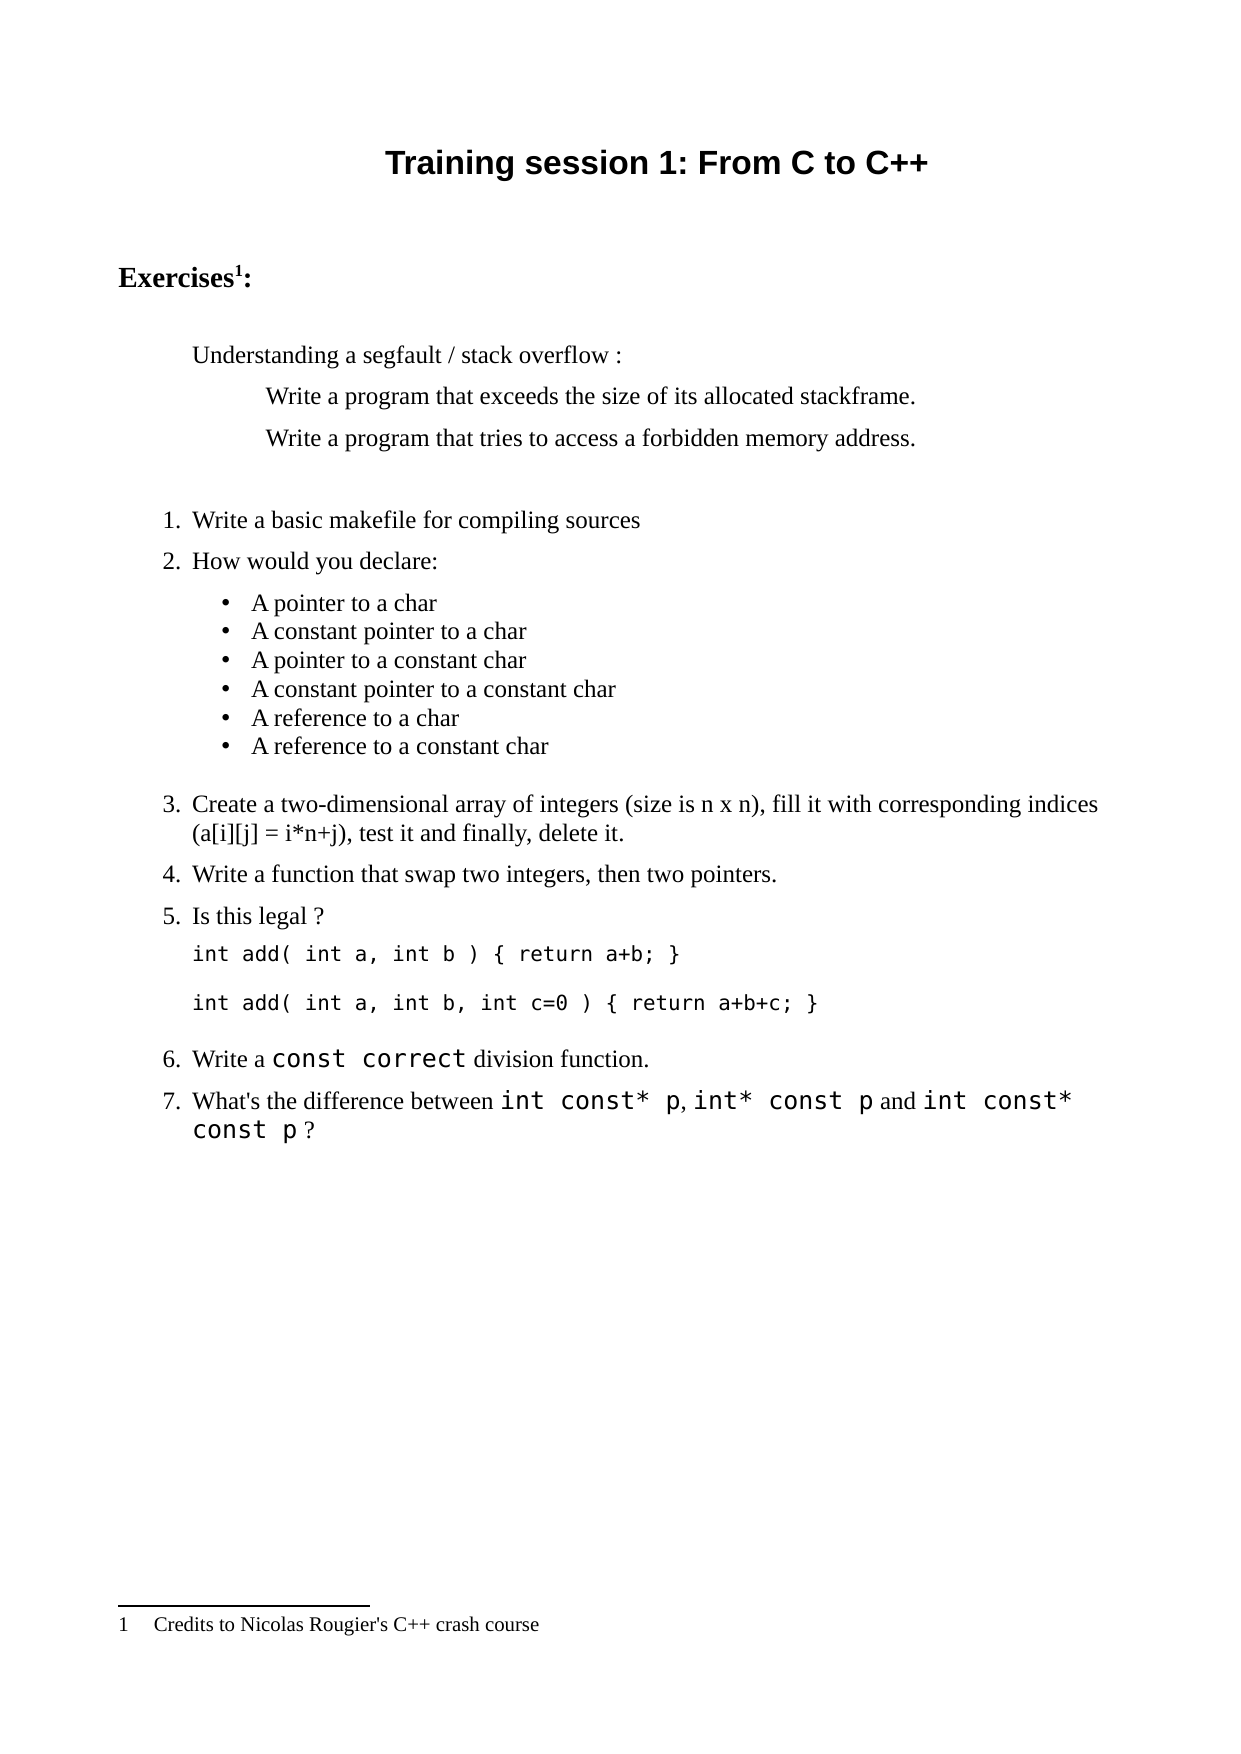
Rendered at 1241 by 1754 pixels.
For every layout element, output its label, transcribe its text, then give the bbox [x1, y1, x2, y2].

list A pointer to a char [221, 588, 1063, 616]
list int add( int a, int b ) { return a+b; } [162, 942, 1122, 966]
list Write a function that swap two integers, then two pointers. [162, 859, 1122, 888]
text Credits to Nicolas Rougier's C++ crash course [118, 1612, 1122, 1636]
list What's the difference between int const* p, int* const p and int const* const p ? [162, 1086, 1122, 1145]
list Understanding a segfault / stack overflow : [162, 340, 1122, 369]
list A constant pointer to a char [221, 616, 1063, 645]
list int add( int a, int b, int c=0 ) { return a+b+c; } [162, 991, 1122, 1015]
list Is this legal ? [162, 901, 1122, 929]
list How would you declare: [162, 546, 1122, 575]
list Write a const correct division function. [162, 1044, 1122, 1074]
list Write a basic makefile for compiling sources [162, 505, 1122, 534]
list Write a program that exceeds the size of its allocated stackframe. [236, 381, 1122, 410]
list A reference to a char [221, 703, 1063, 731]
list A reference to a constant char [221, 731, 1063, 760]
list A constant pointer to a constant char [221, 674, 1063, 703]
list Create a two-dimensional array of integers (size is n x n), fill it with corresponding indices (a[i][j] = i*n+j), test it and finally, delete it. [162, 789, 1122, 847]
list A pointer to a constant char [221, 645, 1063, 674]
subtitle Training session 1: From C to C++ [118, 143, 1122, 182]
list Write a program that tries to access a forbidden memory address. [236, 423, 1122, 451]
subtitle Exercises: [118, 261, 1122, 328]
